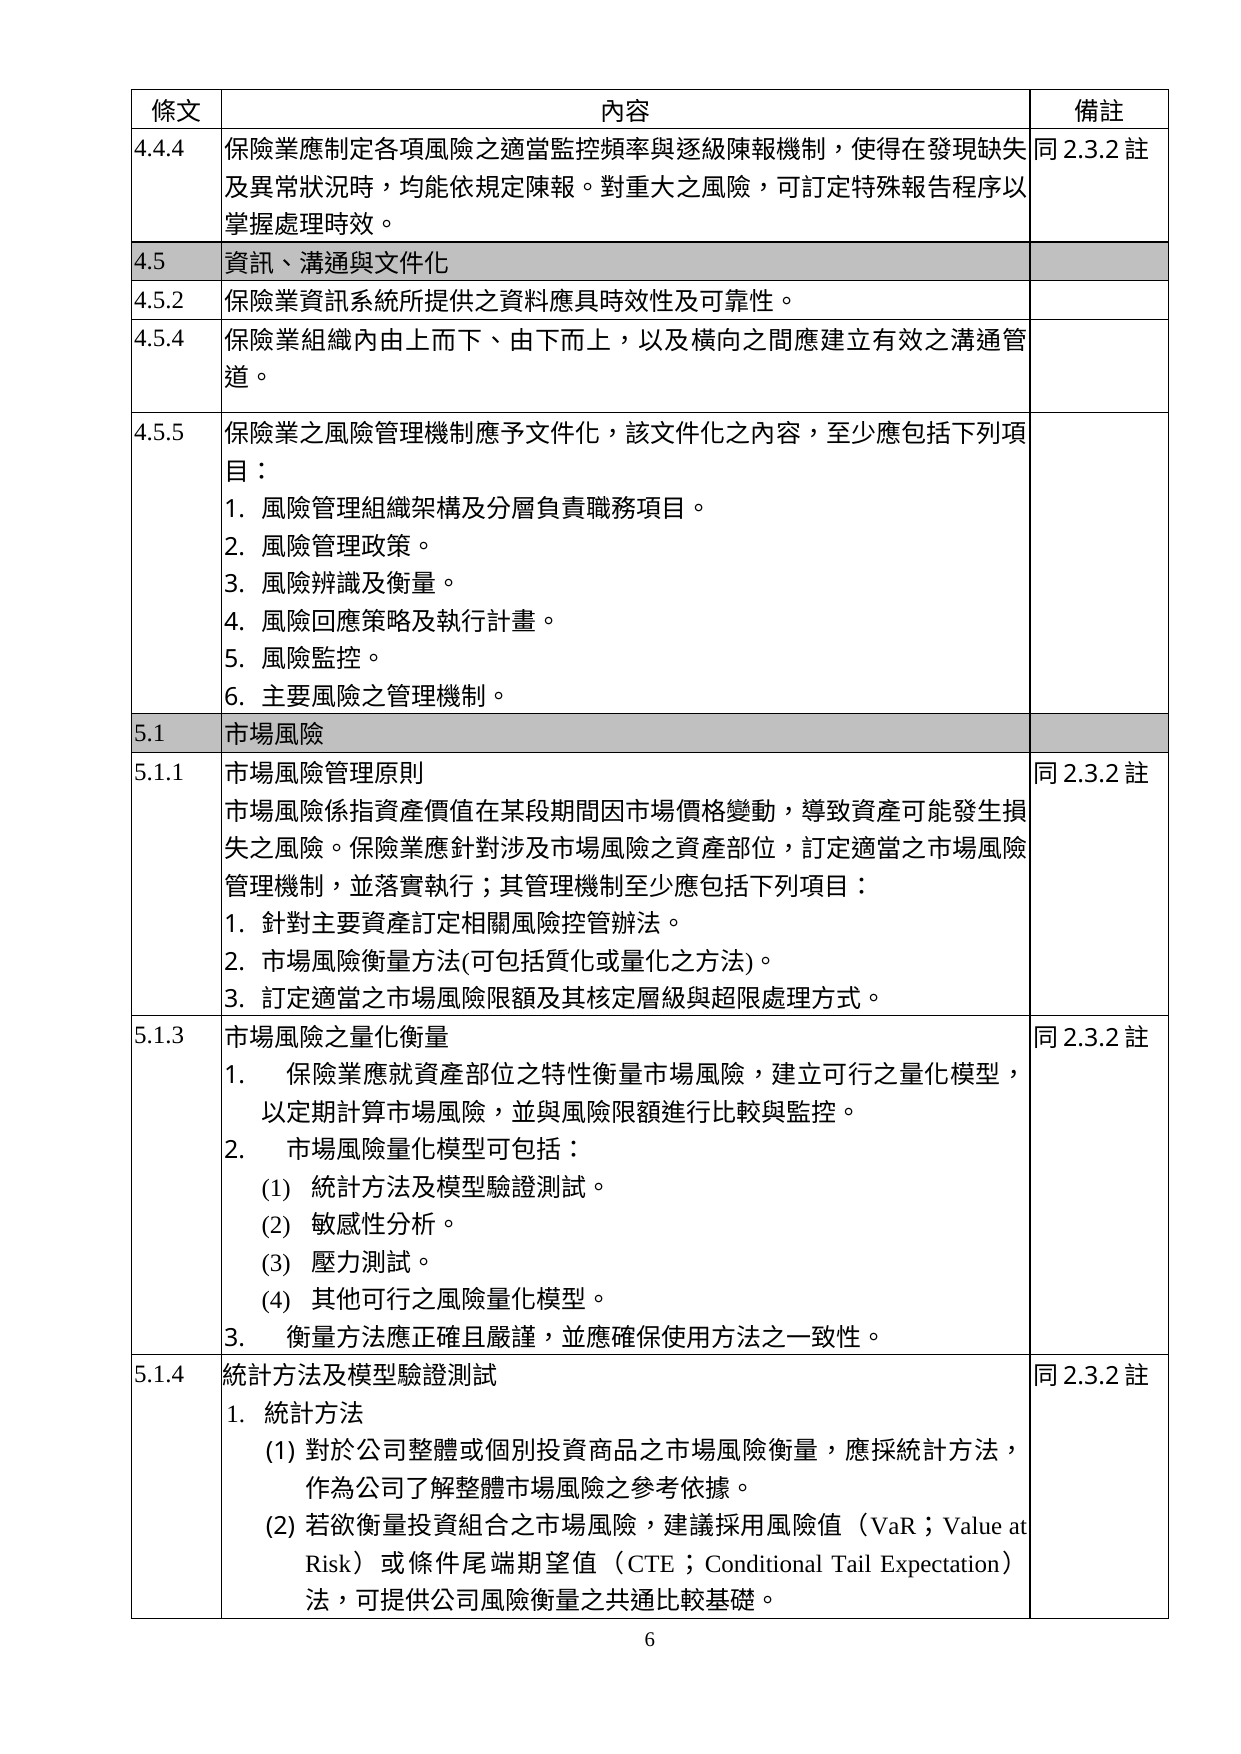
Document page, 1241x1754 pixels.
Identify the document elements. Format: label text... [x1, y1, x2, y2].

table_cell 市場風險 [222, 714, 1029, 752]
table_cell 同2.3.2註 [1031, 753, 1168, 1015]
table_cell 5.1 [132, 714, 221, 752]
table_cell 保險業應制定各項風險之適當監控頻率與逐級陳報機制，使得在發現缺失及異常狀況時，均能依規定陳報。對重大之風險，可訂定特殊報告程序以掌握處理時效。 [222, 129, 1029, 241]
table_cell 5.1.1 [132, 753, 221, 1015]
table_cell 同2.3.2註 [1031, 1355, 1168, 1617]
table_cell 4.4.4 [132, 129, 221, 241]
table_header 條文 [132, 90, 221, 128]
table_cell 同2.3.2註 [1031, 1016, 1168, 1354]
table_header 備註 [1031, 90, 1168, 128]
table_cell 資訊、溝通與文件化 [222, 243, 1029, 280]
table_header 內容 [222, 90, 1029, 128]
table_cell 市場風險之量化衡量 保險業應就資產部位之特性衡量市場風險，建立可行之量化模型，以定期計算市場風險，並與風險限額進行比較與監控。 市場風險量化模型可包括： 統計方法及模型驗證測試。 敏感性分析。 壓力測試。 其他可行之風險量化模型。 衡量方法應正確且嚴謹，並應確保使用方法之一致性。 [222, 1016, 1029, 1354]
table_cell [1031, 714, 1168, 752]
table_cell 4.5.4 [132, 320, 221, 412]
table_cell 4.5 [132, 243, 221, 280]
table_cell 保險業之風險管理機制應予文件化，該文件化之內容，至少應包括下列項目： 風險管理組織架構及分層負責職務項目。 風險管理政策。 風險辨識及衡量。 風險回應策略及執行計畫。 風險監控。 主要風險之管理機制。 [222, 413, 1029, 713]
table_cell 統計方法及模型驗證測試 統計方法 對於公司整體或個別投資商品之市場風險衡量，應採統計方法，作為公司了解整體市場風險之參考依據。 若欲衡量投資組合之市場風險，建議採用風險值（VaR；Value at Risk）或條件尾端期望值（CTE；Conditional Tail Expectation）法，可提供公司風險衡量之共通比較基礎。 使用風險值衡量法所使用之持有期間與信賴水準假設，應考量投資目的及資產之流動性。 管理市場風險之相關人員應了解市場風險模型之假設與限制，並具備風險值衡量之專業能力。 模型驗證測試 採用統計方法評估市場風險時，應透過回溯測試或其他方法，進行模型估計準確性之驗證。 [222, 1355, 1029, 1617]
table_cell [1031, 413, 1168, 713]
table_cell 同2.3.2註 [1031, 129, 1168, 241]
table_cell 4.5.2 [132, 281, 221, 318]
table_cell 保險業組織內由上而下、由下而上，以及橫向之間應建立有效之溝通管道。 [222, 320, 1029, 412]
table_cell [1031, 281, 1168, 318]
table_cell 保險業資訊系統所提供之資料應具時效性及可靠性。 [222, 281, 1029, 318]
table_cell 市場風險管理原則 市場風險係指資產價值在某段期間因市場價格變動，導致資產可能發生損失之風險。保險業應針對涉及市場風險之資產部位，訂定適當之市場風險管理機制，並落實執行；其管理機制至少應包括下列項目： 針對主要資產訂定相關風險控管辦法。 市場風險衡量方法(可包括質化或量化之方法)。 訂定適當之市場風險限額及其核定層級與超限處理方式。 [222, 753, 1029, 1015]
table_cell 5.1.3 [132, 1016, 221, 1354]
table_cell [1031, 320, 1168, 412]
table_cell [1031, 243, 1168, 280]
table_cell 4.5.5 [132, 413, 221, 713]
table_cell 5.1.4 [132, 1355, 221, 1617]
